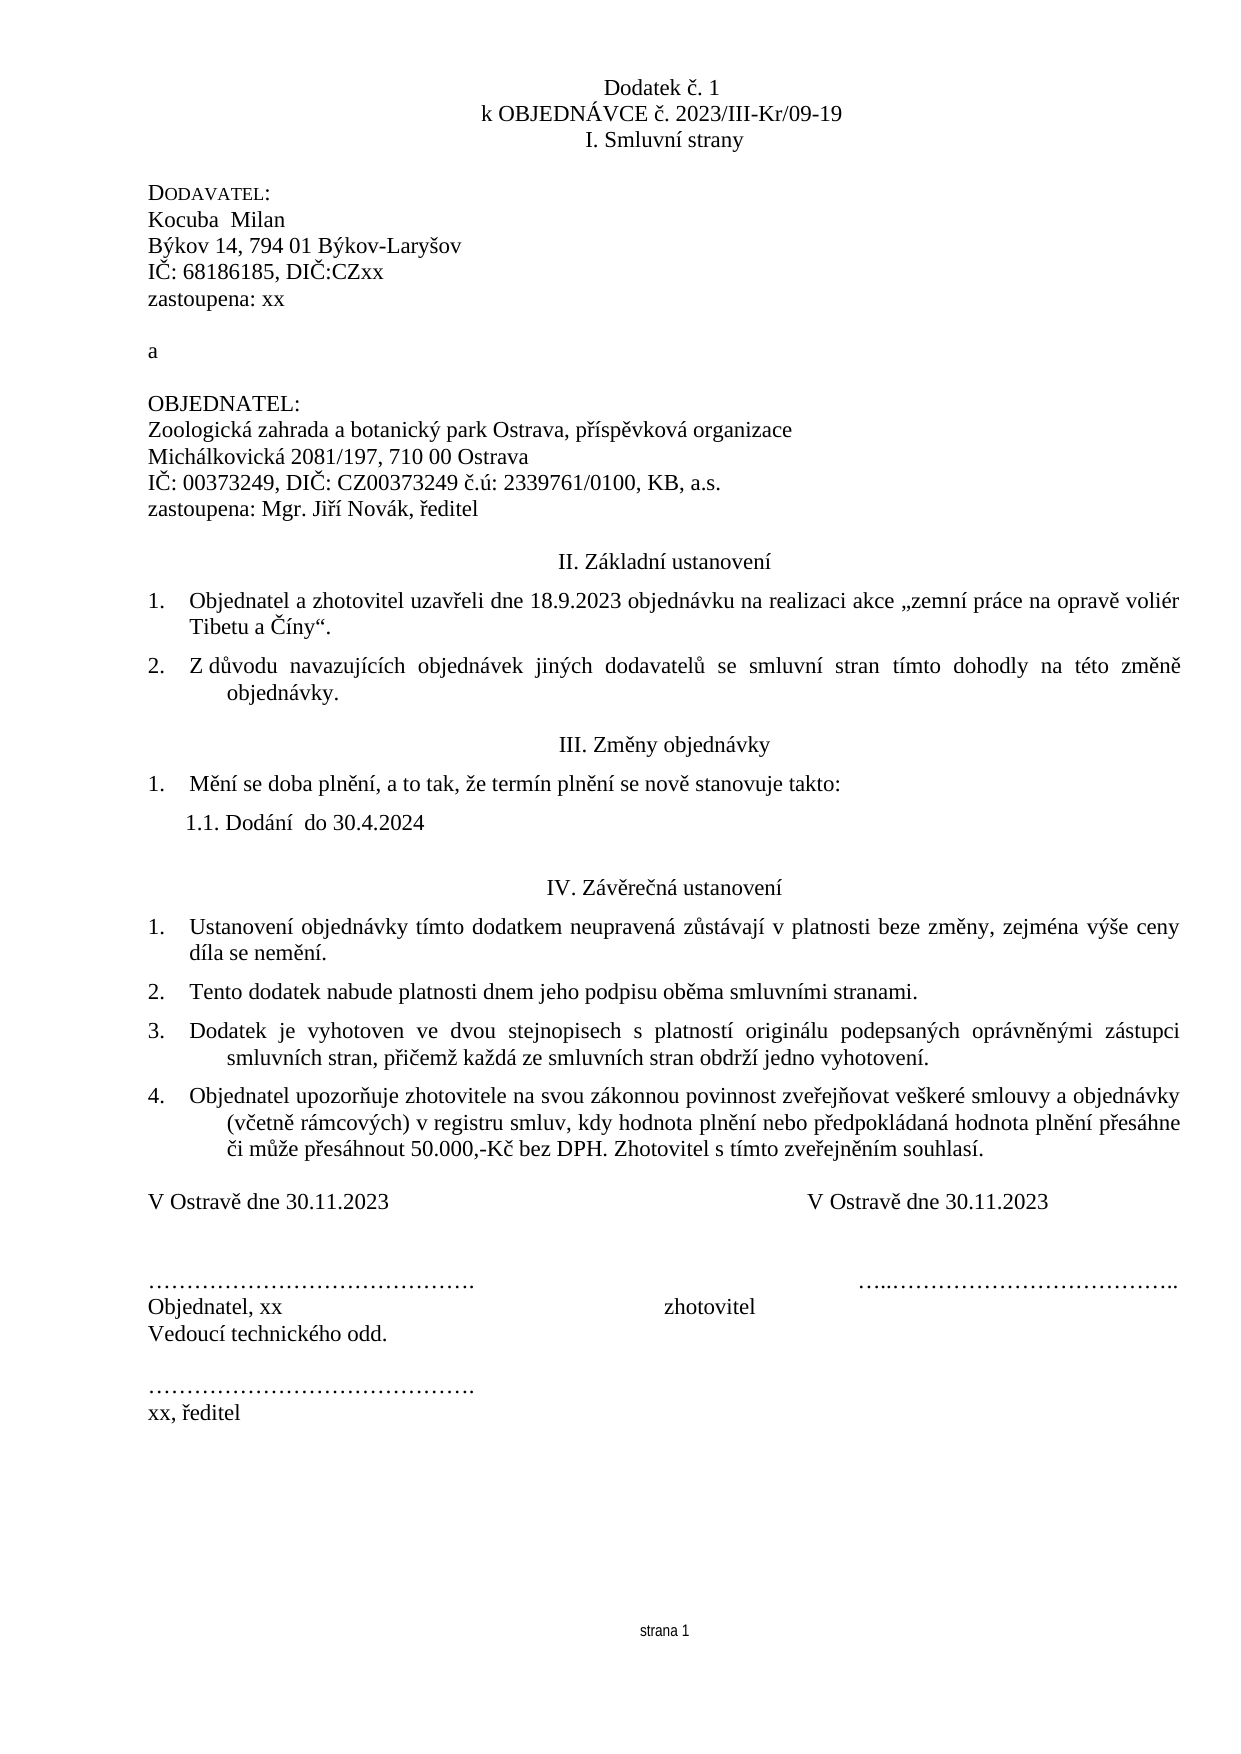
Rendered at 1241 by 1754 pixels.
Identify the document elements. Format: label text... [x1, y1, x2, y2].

text IČ: 68186185, DIČ:CZxx [148, 258, 1181, 285]
text a [148, 337, 1181, 364]
list Dodatek je vyhotoven ve dvou stejnopisech s platností originálu podepsaných oprávněnými zástupci smluvních stran, přičemž každá ze smluvních stran obdrží jedno vyhotovení. [148, 1017, 1181, 1070]
text ……………………………………. [148, 1372, 1181, 1399]
text IČ: 00373249, DIČ: CZ00373249 č.ú: 2339761/0100, KB, a.s. [148, 469, 1181, 496]
text Michálkovická 2081/197, 710 00 Ostrava [148, 443, 1181, 469]
text xx, ředitel [148, 1399, 1181, 1425]
text zastoupena: xx [148, 285, 1181, 311]
text III. Změny objednávky [148, 731, 1181, 758]
text Býkov 14, 794 01 Býkov-Laryšov [148, 232, 1181, 258]
list Tento dodatek nabude platnosti dnem jeho podpisu oběma smluvními stranami. [148, 978, 1181, 1005]
text zastoupena: Mgr. Jiří Novák, ředitel [148, 496, 1181, 522]
text II. Základní ustanovení [148, 548, 1181, 574]
text V Ostravě dne 30.11.2023 V Ostravě dne 30.11.2023 [148, 1188, 1181, 1214]
subtitle IV. Závěrečná ustanovení [148, 874, 1181, 901]
text OBJEDNATEL: [148, 390, 1181, 416]
text k OBJEDNÁVCE č. 2023/III-Kr/09-19 [148, 100, 1181, 127]
text I. Smluvní strany [148, 127, 1181, 153]
text 1.1. Dodání do 30.4.2024 [185, 809, 1181, 835]
list Ustanovení objednávky tímto dodatkem neupravená zůstávají v platnosti beze změny, zejména výše ceny díla se nemění. [148, 913, 1181, 966]
list Z důvodu navazujících objednávek jiných dodavatelů se smluvní stran tímto dohodly na této změně objednávky. [148, 652, 1181, 705]
list Mění se doba plnění, a to tak, že termín plnění se nově stanovuje takto: [148, 770, 1181, 797]
text Dodatek č. 1 [148, 74, 1181, 100]
list Objednatel upozorňuje zhotovitele na svou zákonnou povinnost zveřejňovat veškeré smlouvy a objednávky (včetně rámcových) v registru smluv, kdy hodnota plnění nebo předpokládaná hodnota plnění přesáhne či může přesáhnout 50.000,-Kč bez DPH. Zhotovitel s tímto zveřejněním souhlasí. [148, 1082, 1181, 1161]
list Objednatel a zhotovitel uzavřeli dne 18.9.2023 objednávku na realizaci akce „zemní práce na opravě voliér Tibetu a Číny“. [148, 587, 1181, 640]
text ……………………………………. …..……………………………….. [148, 1267, 1181, 1293]
text Objednatel, xx zhotovitel [148, 1293, 1181, 1319]
text Zoologická zahrada a botanický park Ostrava, příspěvková organizace [148, 416, 1181, 443]
text Dodavatel: [148, 179, 1181, 206]
text Vedoucí technického odd. [148, 1319, 1181, 1346]
text Kocuba Milan [148, 206, 1181, 232]
